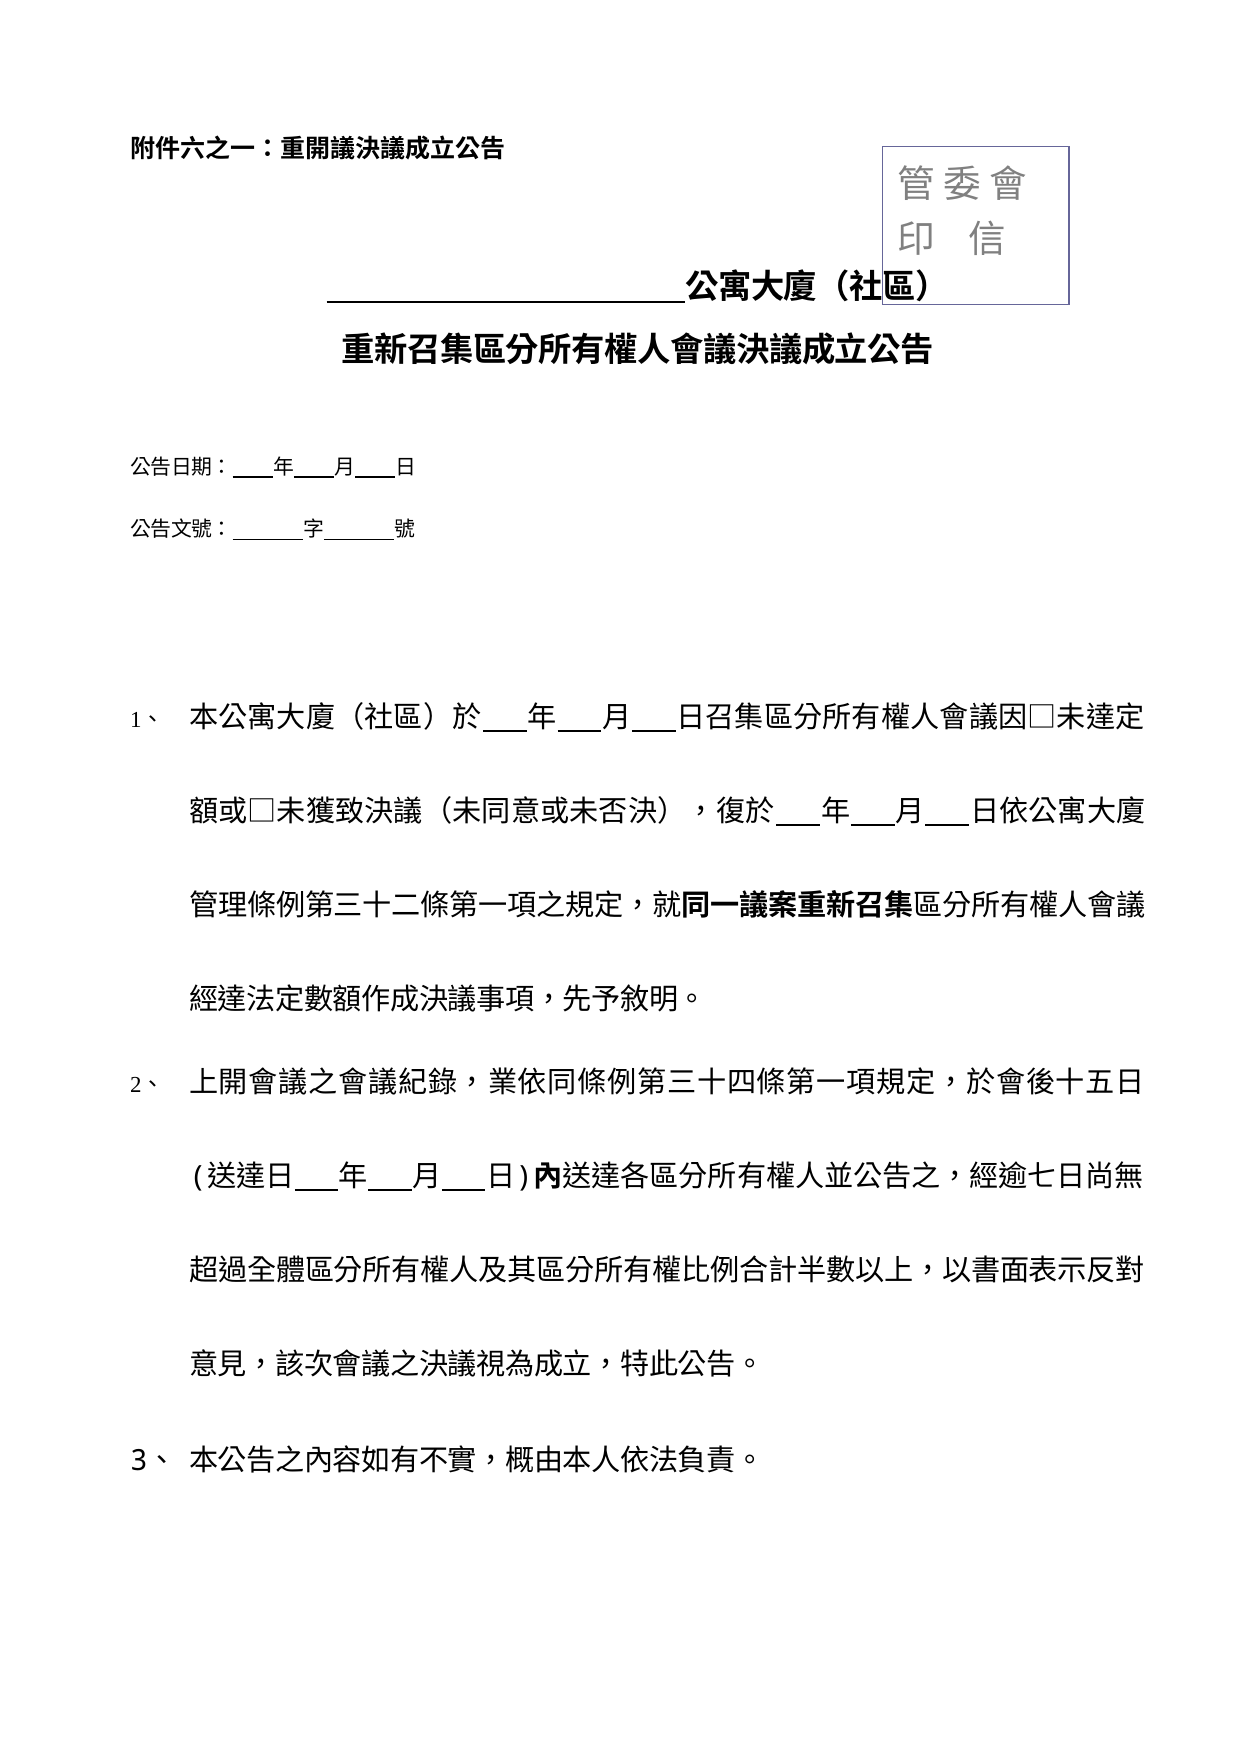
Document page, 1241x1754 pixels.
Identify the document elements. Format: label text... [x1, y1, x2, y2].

text 公寓大廈（社區） [1070, 242, 1146, 305]
text 公寓大廈（社區） [883, 242, 1068, 304]
text 附件六之一：重開議決議成立公告 [130, 105, 1146, 167]
list 本公告之內容如有不實，概由本人依法負責。 [130, 1416, 1146, 1478]
text 公寓大廈（社區） [130, 242, 882, 305]
list 本公寓大廈（社區）於 年 月 日召集區分所有權人會議因□未達定額或□未獲致決議（未同意或未否決），復於 年 月 日依公寓大廈管理條例第三十二條第一項之規定，就同一議案重新召集區分所有權人會議，經達法定數額作成決議事項，先予敘明。 [130, 673, 1146, 1017]
list 上開會議之會議紀錄，業依同條例第三十四條第一項規定，於會後十五日(送達日 年 月 日)內送達各區分所有權人並公告之，經逾七日尚無超過全體區分所有權人及其區分所有權比例合計半數以上，以書面表示反對意見，該次會議之決議視為成立，特此公告。 [130, 1038, 1146, 1382]
text 公告文號： 字 號 [130, 486, 1146, 548]
text 重新召集區分所有權人會議決議成立公告 [130, 305, 1146, 367]
text 公告日期： 年 月 日 [130, 423, 1146, 486]
